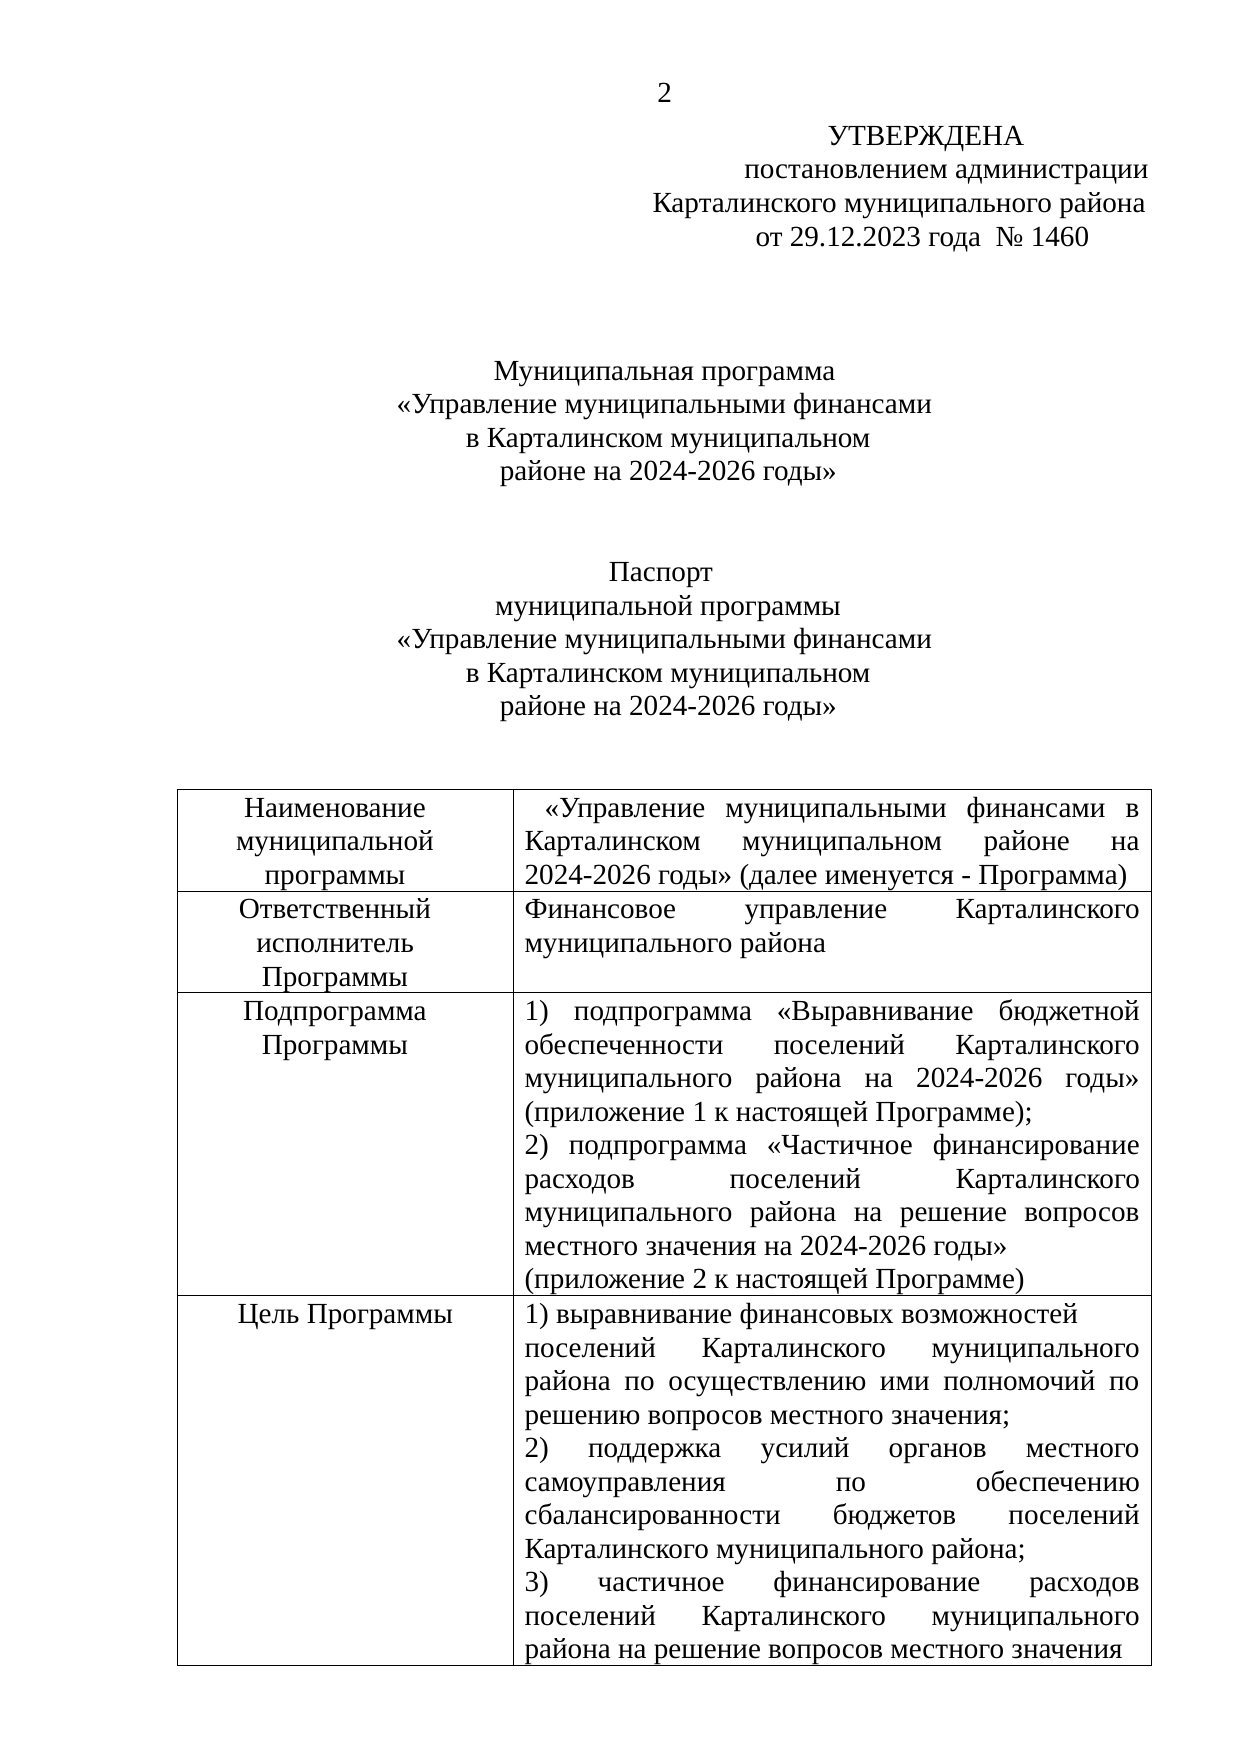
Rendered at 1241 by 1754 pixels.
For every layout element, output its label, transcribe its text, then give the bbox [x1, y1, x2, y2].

text УТВЕРЖДЕНА [740, 118, 1152, 152]
text Карталинского муниципального района [369, 185, 1152, 219]
table_header «Управление муниципальными финансами в Карталинском муниципальном районе на 2024-2026 годы» (далее именуется - Программа) [514, 790, 1151, 891]
table_cell 1) выравнивание финансовых возможностей поселений Карталинского муниципального района по осуществлению ими полномочий по решению вопросов местного значения; 2) поддержка усилий органов местного самоуправления по обеспечению сбалансированности бюджетов поселений Карталинского муниципального района; 3) частичное финансирование расходов поселений Карталинского муниципального района на решение вопросов местного значения [514, 1296, 1151, 1665]
table_header Наименование муниципальной программы [178, 790, 513, 891]
text районе на 2024-2026 годы» [177, 688, 1152, 722]
table_cell Ответственный исполнитель Программы [178, 892, 513, 992]
text «Управление муниципальными финансами [177, 621, 1152, 655]
text Паспорт [177, 554, 1152, 588]
text в Карталинском муниципальном [177, 655, 1152, 688]
text Муниципальная программа [177, 353, 1152, 386]
table_cell Подпрограмма Программы [178, 993, 513, 1295]
text в Карталинском муниципальном [177, 420, 1152, 453]
table_cell 1) подпрограмма «Выравнивание бюджетной обеспеченности поселений Карталинского муниципального района на 2024-2026 годы» (приложение 1 к настоящей Программе); 2) подпрограмма «Частичное финансирование расходов поселений Карталинского муниципального района на решение вопросов местного значения на 2024-2026 годы» (приложение 2 к настоящей Программе) [514, 993, 1151, 1295]
table_cell Цель Программы [178, 1296, 513, 1665]
text от 29.12.2023 года № 1460 [591, 219, 1152, 252]
text постановлением администрации [369, 152, 1152, 185]
text муниципальной программы [177, 588, 1152, 621]
table_cell Финансовое управление Карталинского муниципального района [514, 892, 1151, 992]
text районе на 2024-2026 годы» [177, 453, 1152, 487]
text «Управление муниципальными финансами [177, 386, 1152, 420]
